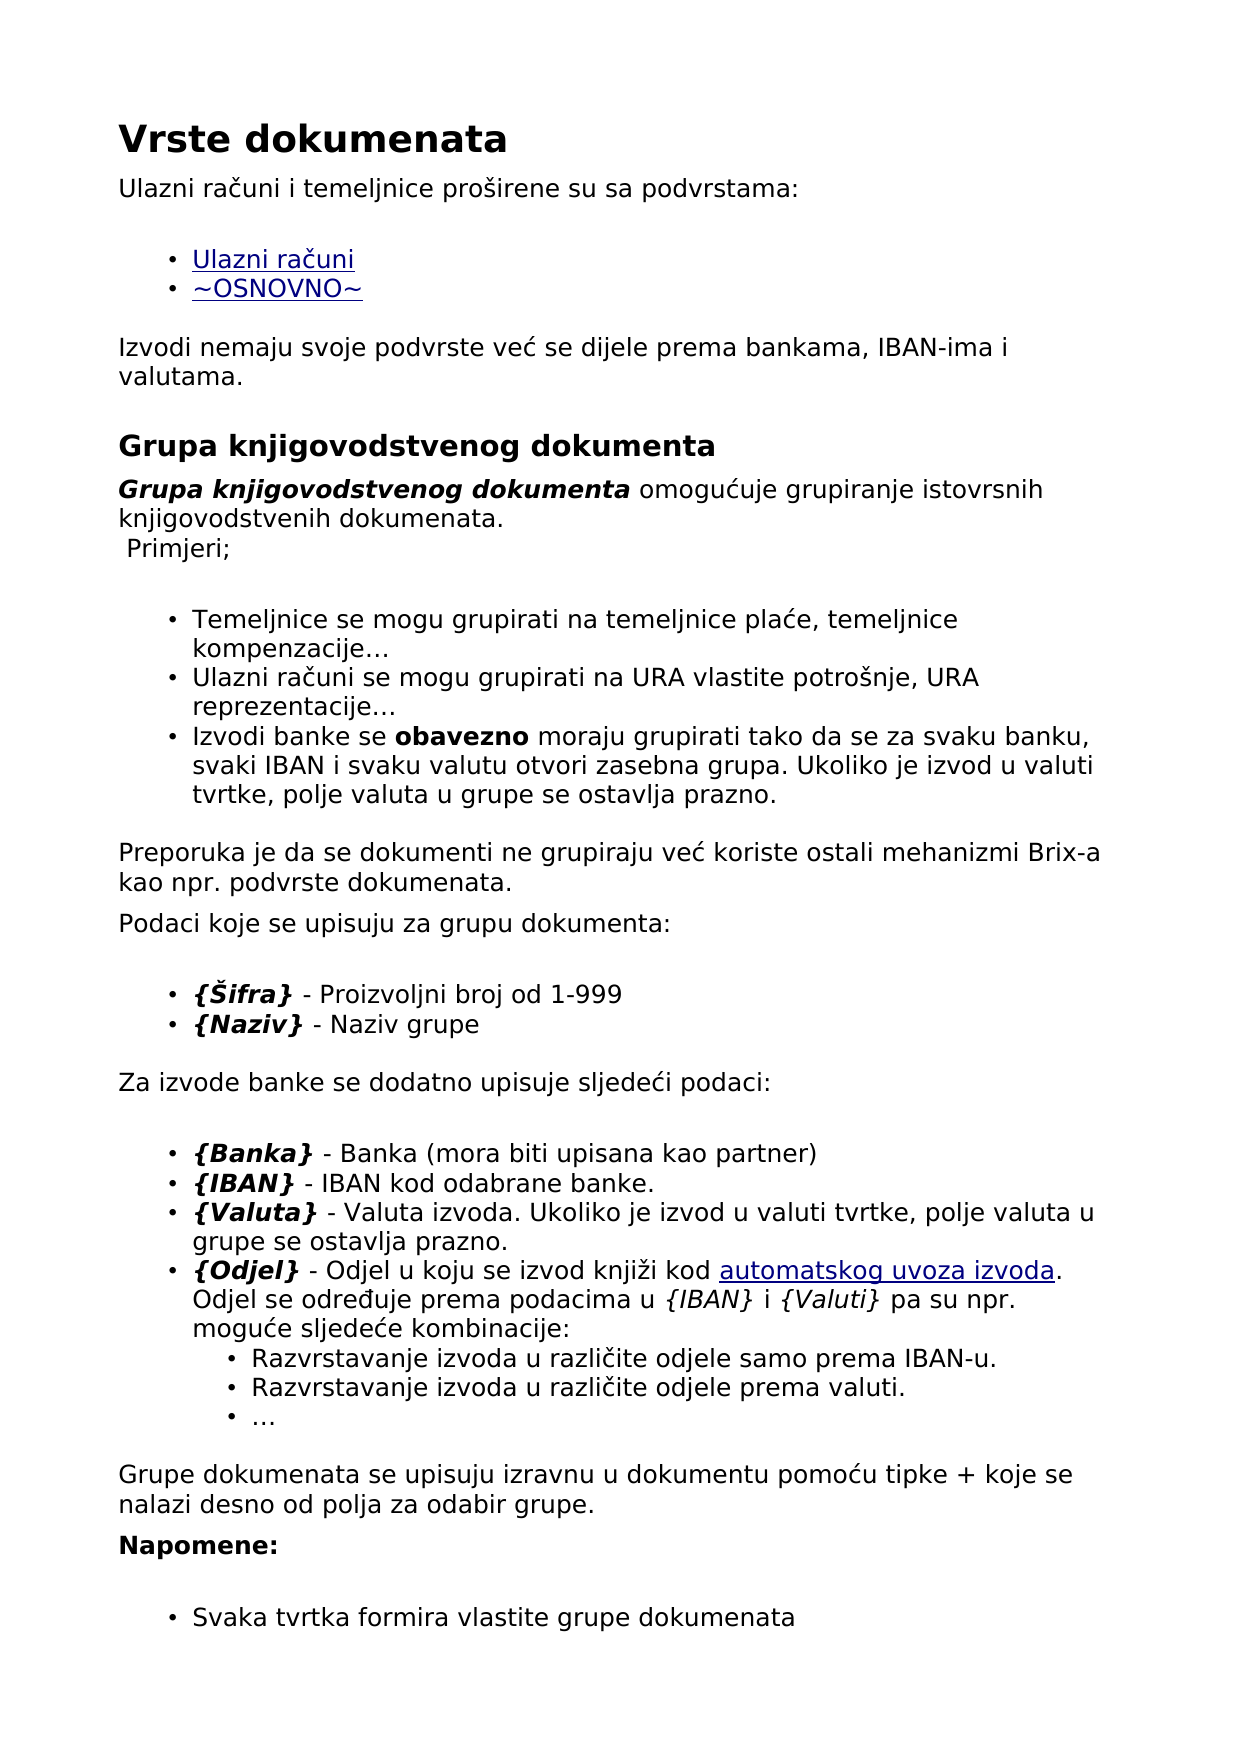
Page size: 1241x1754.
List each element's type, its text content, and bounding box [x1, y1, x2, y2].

list {Naziv} - Naziv grupe [177, 1010, 1122, 1039]
list Izvodi banke se obavezno moraju grupirati tako da se za svaku banku, svaki IBAN i svaku valutu otvori zasebna grupa. Ukoliko je izvod u valuti tvrtke, polje valuta u grupe se ostavlja prazno. [177, 722, 1122, 809]
text Grupa knjigovodstvenog dokumenta omogućuje grupiranje istovrsnih knjigovodstvenih dokumenata. Primjeri; [118, 476, 1122, 563]
list Ulazni računi se mogu grupirati na URA vlastite potrošnje, URA reprezentacije… [177, 663, 1122, 722]
list Svaka tvrtka formira vlastite grupe dokumenata [177, 1603, 1122, 1632]
list Temeljnice se mogu grupirati na temeljnice plaće, temeljnice kompenzacije… [177, 605, 1122, 663]
subtitle Vrste dokumenata [118, 118, 1122, 162]
list {IBAN} - IBAN kod odabrane banke. [177, 1169, 1122, 1198]
list … [236, 1402, 1122, 1431]
list ~OSNOVNO~ [177, 274, 1122, 304]
text Izvodi nemaju svoje podvrste već se dijele prema bankama, IBAN-ima i valutama. [118, 333, 1122, 392]
text Napomene: [118, 1532, 1122, 1561]
text Za izvode banke se dodatno upisuje sljedeći podaci: [118, 1068, 1122, 1098]
text Grupe dokumenata se upisuju izravnu u dokumentu pomoću tipke + koje se nalazi desno od polja za odabir grupe. [118, 1461, 1122, 1519]
list Ulazni računi [177, 245, 1122, 274]
list {Šifra} - Proizvoljni broj od 1-999 [177, 981, 1122, 1010]
list {Odjel} - Odjel u koju se izvod knjiži kod automatskog uvoza izvoda. Odjel se određuje prema podacima u {IBAN} i {Valuti} pa su npr. moguće sljedeće kombinacije: [177, 1256, 1122, 1344]
text Ulazni računi i temeljnice proširene su sa podvrstama: [118, 174, 1122, 203]
list {Valuta} - Valuta izvoda. Ukoliko je izvod u valuti tvrtke, polje valuta u grupe se ostavlja prazno. [177, 1198, 1122, 1256]
list Razvrstavanje izvoda u različite odjele prema valuti. [236, 1373, 1122, 1402]
list Razvrstavanje izvoda u različite odjele samo prema IBAN-u. [236, 1344, 1122, 1373]
subtitle Grupa knjigovodstvenog dokumenta [118, 429, 1122, 463]
list {Banka} - Banka (mora biti upisana kao partner) [177, 1139, 1122, 1169]
text Podaci koje se upisuju za grupu dokumenta: [118, 909, 1122, 939]
text Preporuka je da se dokumenti ne grupiraju već koriste ostali mehanizmi Brix-a kao npr. podvrste dokumenata. [118, 839, 1122, 897]
